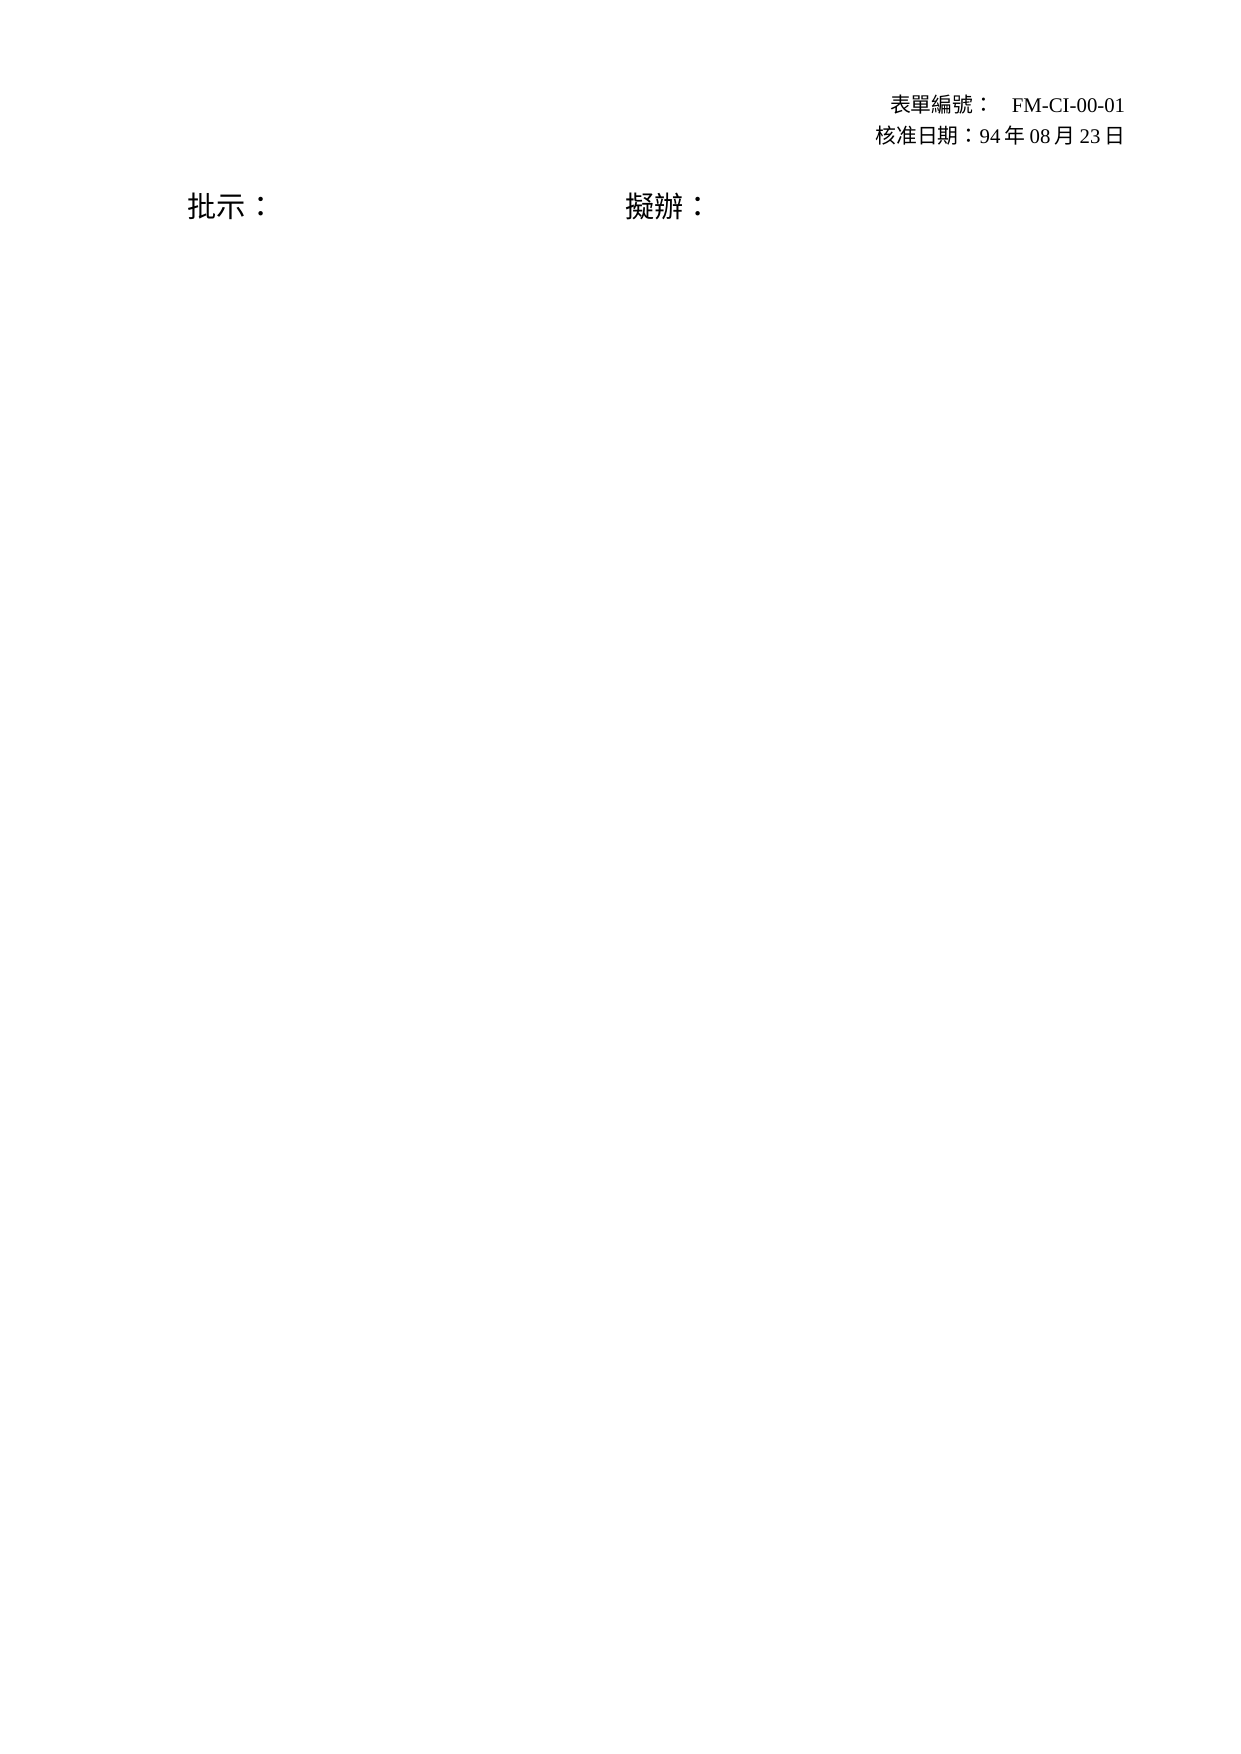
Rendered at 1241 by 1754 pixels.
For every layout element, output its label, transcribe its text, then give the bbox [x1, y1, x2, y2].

text 批示： 擬辦： [187, 184, 1125, 226]
